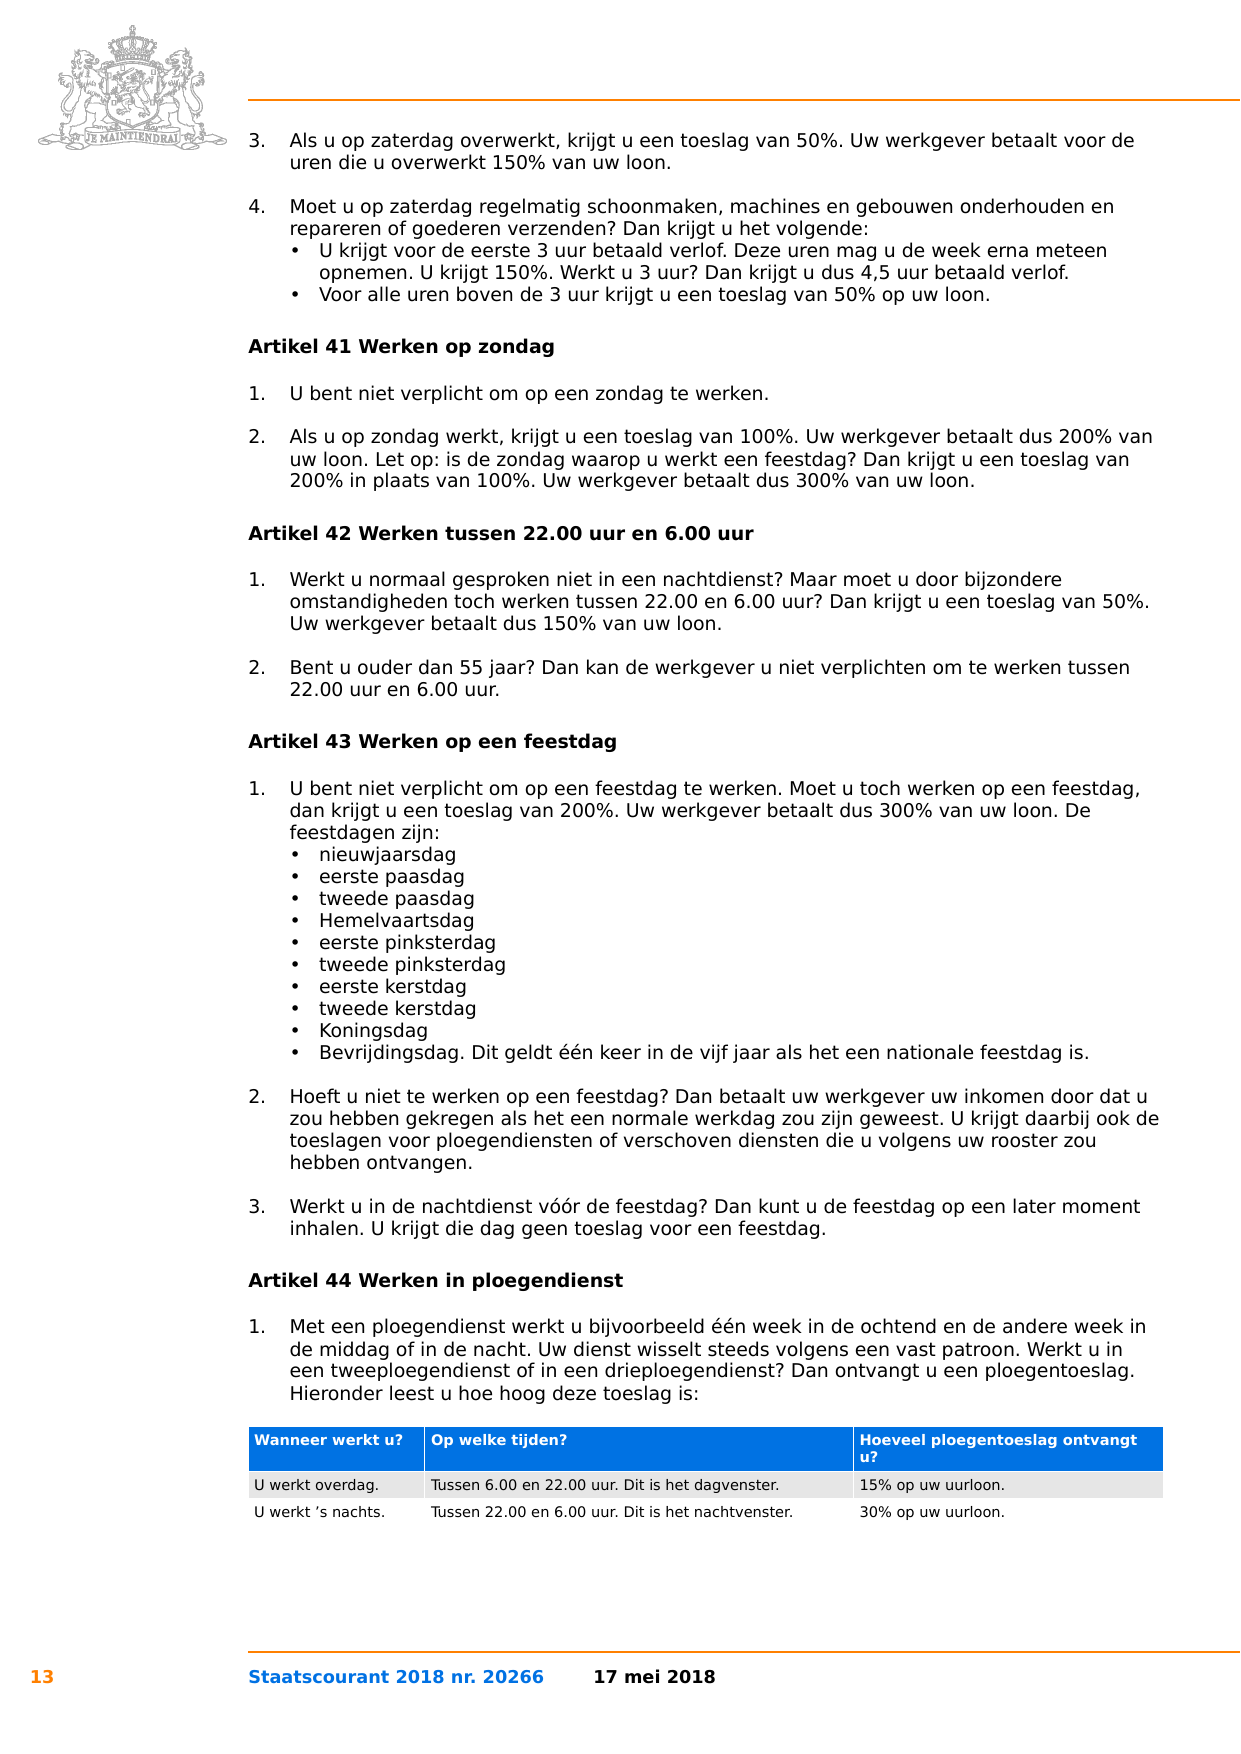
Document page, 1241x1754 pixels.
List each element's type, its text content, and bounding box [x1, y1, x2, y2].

text • Koningsdag [289, 1020, 1163, 1042]
picture [38, 25, 227, 150]
text • eerste pinksterdag [289, 932, 1163, 954]
text 1. Met een ploegendienst werkt u bijvoorbeeld één week in de ochtend en de andere week in de middag of in de nacht. Uw dienst wisselt steeds volgens een vast patroon. Werkt u in een tweeploegendienst of in een drieploegendienst? Dan ontvangt u een ploegentoeslag. Hieronder leest u hoe hoog deze toeslag is: [248, 1316, 1163, 1404]
text • eerste paasdag [289, 866, 1163, 888]
text • Hemelvaartsdag [289, 910, 1163, 932]
text 4. Moet u op zaterdag regelmatig schoonmaken, machines en gebouwen onderhouden en repareren of goederen verzenden? Dan krijgt u het volgende: [248, 196, 1163, 240]
text • U krijgt voor de eerste 3 uur betaald verlof. Deze uren mag u de week erna meteen opnemen. U krijgt 150%. Werkt u 3 uur? Dan krijgt u dus 4,5 uur betaald verlof. [289, 240, 1163, 284]
table_header Op welke tijden? [425, 1427, 853, 1471]
subtitle Artikel 41 Werken op zondag [248, 336, 1163, 358]
text • Voor alle uren boven de 3 uur krijgt u een toeslag van 50% op uw loon. [289, 284, 1163, 306]
text 1. U bent niet verplicht om op een zondag te werken. [248, 383, 1163, 404]
text • tweede pinksterdag [289, 954, 1163, 976]
table_header Hoeveel ploegentoeslag ontvangt u? [854, 1427, 1163, 1471]
table_cell Tussen 22.00 en 6.00 uur. Dit is het nachtvenster. [425, 1499, 853, 1525]
table_cell Tussen 6.00 en 22.00 uur. Dit is het dagvenster. [425, 1472, 853, 1498]
table_cell U werkt ’s nachts. [249, 1499, 424, 1525]
table_header Wanneer werkt u? [249, 1427, 424, 1471]
text 1. U bent niet verplicht om op een feestdag te werken. Moet u toch werken op een feestdag, dan krijgt u een toeslag van 200%. Uw werkgever betaalt dus 300% van uw loon. De feestdagen zijn: [248, 778, 1163, 844]
subtitle Artikel 42 Werken tussen 22.00 uur en 6.00 uur [248, 522, 1163, 544]
table_cell U werkt overdag. [249, 1472, 424, 1498]
text • tweede kerstdag [289, 998, 1163, 1020]
text 1. Werkt u normaal gesproken niet in een nachtdienst? Maar moet u door bijzondere omstandigheden toch werken tussen 22.00 en 6.00 uur? Dan krijgt u een toeslag van 50%. Uw werkgever betaalt dus 150% van uw loon. [248, 569, 1163, 635]
text 3. Werkt u in de nachtdienst vóór de feestdag? Dan kunt u de feestdag op een later moment inhalen. U krijgt die dag geen toeslag voor een feestdag. [248, 1196, 1163, 1239]
text 2. Als u op zondag werkt, krijgt u een toeslag van 100%. Uw werkgever betaalt dus 200% van uw loon. Let op: is de zondag waarop u werkt een feestdag? Dan krijgt u een toeslag van 200% in plaats van 100%. Uw werkgever betaalt dus 300% van uw loon. [248, 426, 1163, 492]
table_cell 30% op uw uurloon. [854, 1499, 1163, 1525]
text • nieuwjaarsdag [289, 844, 1163, 866]
subtitle Artikel 43 Werken op een feestdag [248, 731, 1163, 753]
text • eerste kerstdag [289, 976, 1163, 998]
text 2. Bent u ouder dan 55 jaar? Dan kan de werkgever u niet verplichten om te werken tussen 22.00 uur en 6.00 uur. [248, 657, 1163, 701]
text • tweede paasdag [289, 888, 1163, 910]
subtitle Artikel 44 Werken in ploegendienst [248, 1269, 1163, 1291]
text • Bevrijdingsdag. Dit geldt één keer in de vijf jaar als het een nationale feestdag is. [289, 1042, 1163, 1064]
text 3. Als u op zaterdag overwerkt, krijgt u een toeslag van 50%. Uw werkgever betaalt voor de uren die u overwerkt 150% van uw loon. [248, 130, 1163, 174]
table_cell 15% op uw uurloon. [854, 1472, 1163, 1498]
text 2. Hoeft u niet te werken op een feestdag? Dan betaalt uw werkgever uw inkomen door dat u zou hebben gekregen als het een normale werkdag zou zijn geweest. U krijgt daarbij ook de toeslagen voor ploegendiensten of verschoven diensten die u volgens uw rooster zou hebben ontvangen. [248, 1086, 1163, 1174]
